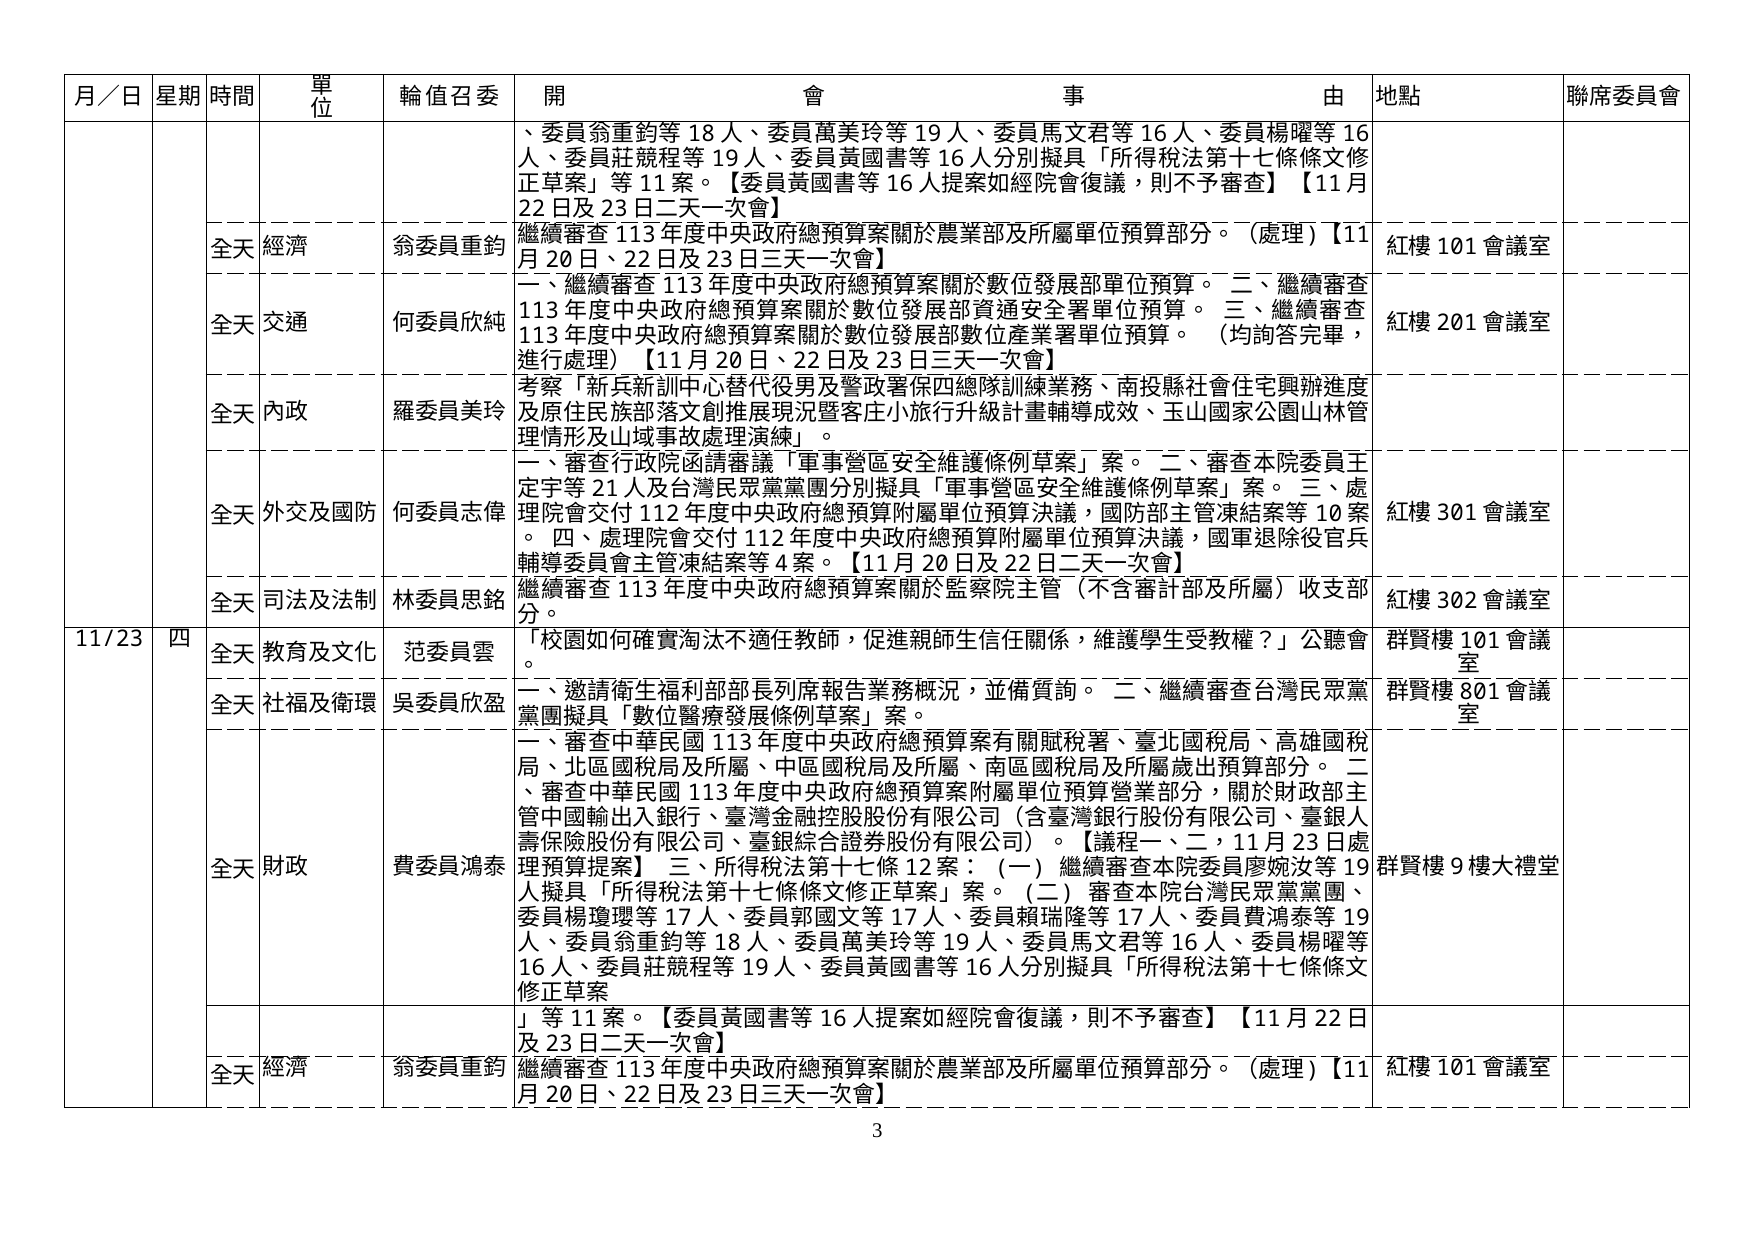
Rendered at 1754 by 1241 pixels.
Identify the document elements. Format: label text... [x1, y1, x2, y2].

table_cell 全天 [207, 222, 259, 273]
table_header 聯席委員會 [1564, 75, 1689, 121]
table_cell [1564, 374, 1689, 450]
table_header 時間 [207, 75, 259, 121]
table_cell 一、審查中華民國113年度中央政府總預算案有關賦稅署、臺北國稅局、高雄國稅局、北區國稅局及所屬、中區國稅局及所屬、南區國稅局及所屬歲出預算部分。 二、審查中華民國113年度中央政府總預算案附屬單位預算營業部分，關於財政部主管中國輸出入銀行、臺灣金融控股股份有限公司（含臺灣銀行股份有限公司、臺銀人壽保險股份有限公司、臺銀綜合證券股份有限公司）。【議程一、二，11月23日處理預算提案】 三、所得稅法第十七條12案： (一) 繼續審查本院委員廖婉汝等19人擬具「所得稅法第十七條條文修正草案」案。 (二) 審查本院台灣民眾黨黨團、委員楊瓊瓔等17人、委員郭國文等17人、委員賴瑞隆等17人、委員費鴻泰等19人、委員翁重鈞等18人、委員萬美玲等19人、委員馬文君等16人、委員楊曜等16人、委員莊競程等19人、委員黃國書等16人分別擬具「所得稅法第十七條條文修正草案 [515, 729, 1372, 1005]
table_cell 群賢樓101會議室 [1373, 628, 1563, 678]
table_cell [1564, 222, 1689, 273]
table_cell 羅委員美玲 [384, 374, 514, 450]
table_cell 」等11案。【委員黃國書等16人提案如經院會復議，則不予審查】【11月22日及23日二天一次會】 [515, 1006, 1372, 1056]
table_cell 外交及國防 [260, 450, 383, 576]
table_cell 紅樓301會議室 [1373, 450, 1563, 576]
table_cell 群賢樓9樓大禮堂 [1373, 729, 1563, 1005]
table_cell 紅樓201會議室 [1373, 273, 1563, 374]
table_cell [207, 122, 259, 222]
table_cell 交通 [260, 273, 383, 374]
table_cell 全天 [207, 273, 259, 374]
table_cell 紅樓101會議室 [1373, 1056, 1563, 1107]
table_cell [1564, 122, 1689, 222]
table_cell 一、繼續審查113年度中央政府總預算案關於數位發展部單位預算。 二、繼續審查113年度中央政府總預算案關於數位發展部資通安全署單位預算。 三、繼續審查113年度中央政府總預算案關於數位發展部數位產業署單位預算。 （均詢答完畢，進行處理）【11月20日、22日及23日三天一次會】 [515, 273, 1372, 374]
table_cell 吳委員欣盈 [384, 678, 514, 729]
table_cell 司法及法制 [260, 576, 383, 627]
table_cell 繼續審查113年度中央政府總預算案關於農業部及所屬單位預算部分。（處理)【11月20日、22日及23日三天一次會】 [515, 1056, 1372, 1107]
table_cell [1564, 628, 1689, 678]
table_cell [1373, 122, 1563, 222]
table_cell 經濟 [260, 1056, 383, 1107]
table_cell 繼續審查113年度中央政府總預算案關於農業部及所屬單位預算部分。（處理)【11月20日、22日及23日三天一次會】 [515, 222, 1372, 273]
table_cell 全天 [207, 678, 259, 729]
table_cell [65, 122, 152, 627]
table_cell 何委員志偉 [384, 450, 514, 576]
table_cell 一、審查行政院函請審議「軍事營區安全維護條例草案」案。 二、審查本院委員王定宇等21人及台灣民眾黨黨團分別擬具「軍事營區安全維護條例草案」案。 三、處理院會交付112年度中央政府總預算附屬單位預算決議，國防部主管凍結案等10案。 四、處理院會交付112年度中央政府總預算附屬單位預算決議，國軍退除役官兵輔導委員會主管凍結案等4案。【11月20日及22日二天一次會】 [515, 450, 1372, 576]
table_cell 翁委員重鈞 [384, 222, 514, 273]
table_cell [1564, 450, 1689, 576]
table_cell 四 [153, 628, 206, 1107]
table_cell [384, 122, 514, 222]
table_cell [1564, 576, 1689, 627]
table_cell 全天 [207, 1056, 259, 1107]
table_cell 、委員翁重鈞等18人、委員萬美玲等19人、委員馬文君等16人、委員楊曜等16人、委員莊競程等19人、委員黃國書等16人分別擬具「所得稅法第十七條條文修正草案」等11案。【委員黃國書等16人提案如經院會復議，則不予審查】【11月22日及23日二天一次會】 [515, 122, 1372, 222]
table_cell [260, 1006, 383, 1056]
table_cell 紅樓302會議室 [1373, 576, 1563, 627]
table_cell 翁委員重鈞 [384, 1056, 514, 1107]
table_cell [1564, 678, 1689, 729]
table_cell 群賢樓801會議室 [1373, 678, 1563, 729]
table_cell 社福及衛環 [260, 678, 383, 729]
table_cell 林委員思銘 [384, 576, 514, 627]
table_cell 全天 [207, 450, 259, 576]
table_cell 全天 [207, 374, 259, 450]
table_cell 「校園如何確實淘汰不適任教師，促進親師生信任關係，維護學生受教權？」公聽會。 [515, 628, 1372, 678]
table_cell [207, 1006, 259, 1056]
table_header 開會事由 [515, 75, 1372, 121]
table_cell 內政 [260, 374, 383, 450]
table_cell [153, 122, 206, 627]
table_cell 財政 [260, 729, 383, 1005]
table_header 輪值召委 [384, 75, 514, 121]
table_header 單 位 [260, 75, 383, 121]
table_cell [1564, 729, 1689, 1005]
table_cell [1564, 273, 1689, 374]
table_cell 經濟 [260, 222, 383, 273]
table_cell [1373, 374, 1563, 450]
table_cell [1373, 1006, 1563, 1056]
table_header 星期 [153, 75, 206, 121]
table_cell [384, 1006, 514, 1056]
table_cell 全天 [207, 628, 259, 678]
table_header 地點 [1373, 75, 1563, 121]
table_cell 教育及文化 [260, 628, 383, 678]
table_cell 考察「新兵新訓中心替代役男及警政署保四總隊訓練業務、南投縣社會住宅興辦進度及原住民族部落文創推展現況暨客庄小旅行升級計畫輔導成效、玉山國家公園山林管理情形及山域事故處理演練」。 [515, 374, 1372, 450]
table_cell [1564, 1056, 1689, 1107]
table_cell [260, 122, 383, 222]
table_cell 費委員鴻泰 [384, 729, 514, 1005]
table_cell [1564, 1006, 1689, 1056]
table_cell 全天 [207, 729, 259, 1005]
table_cell 范委員雲 [384, 628, 514, 678]
table_cell 何委員欣純 [384, 273, 514, 374]
table_cell 11/23 [65, 628, 152, 1107]
table_cell 繼續審查113年度中央政府總預算案關於監察院主管（不含審計部及所屬）收支部分。 [515, 576, 1372, 627]
table_cell 紅樓101會議室 [1373, 222, 1563, 273]
table_cell 全天 [207, 576, 259, 627]
table_header 月／日 [65, 75, 152, 121]
table_cell 一、邀請衛生福利部部長列席報告業務概況，並備質詢。 二、繼續審查台灣民眾黨黨團擬具「數位醫療發展條例草案」案。 [515, 678, 1372, 729]
